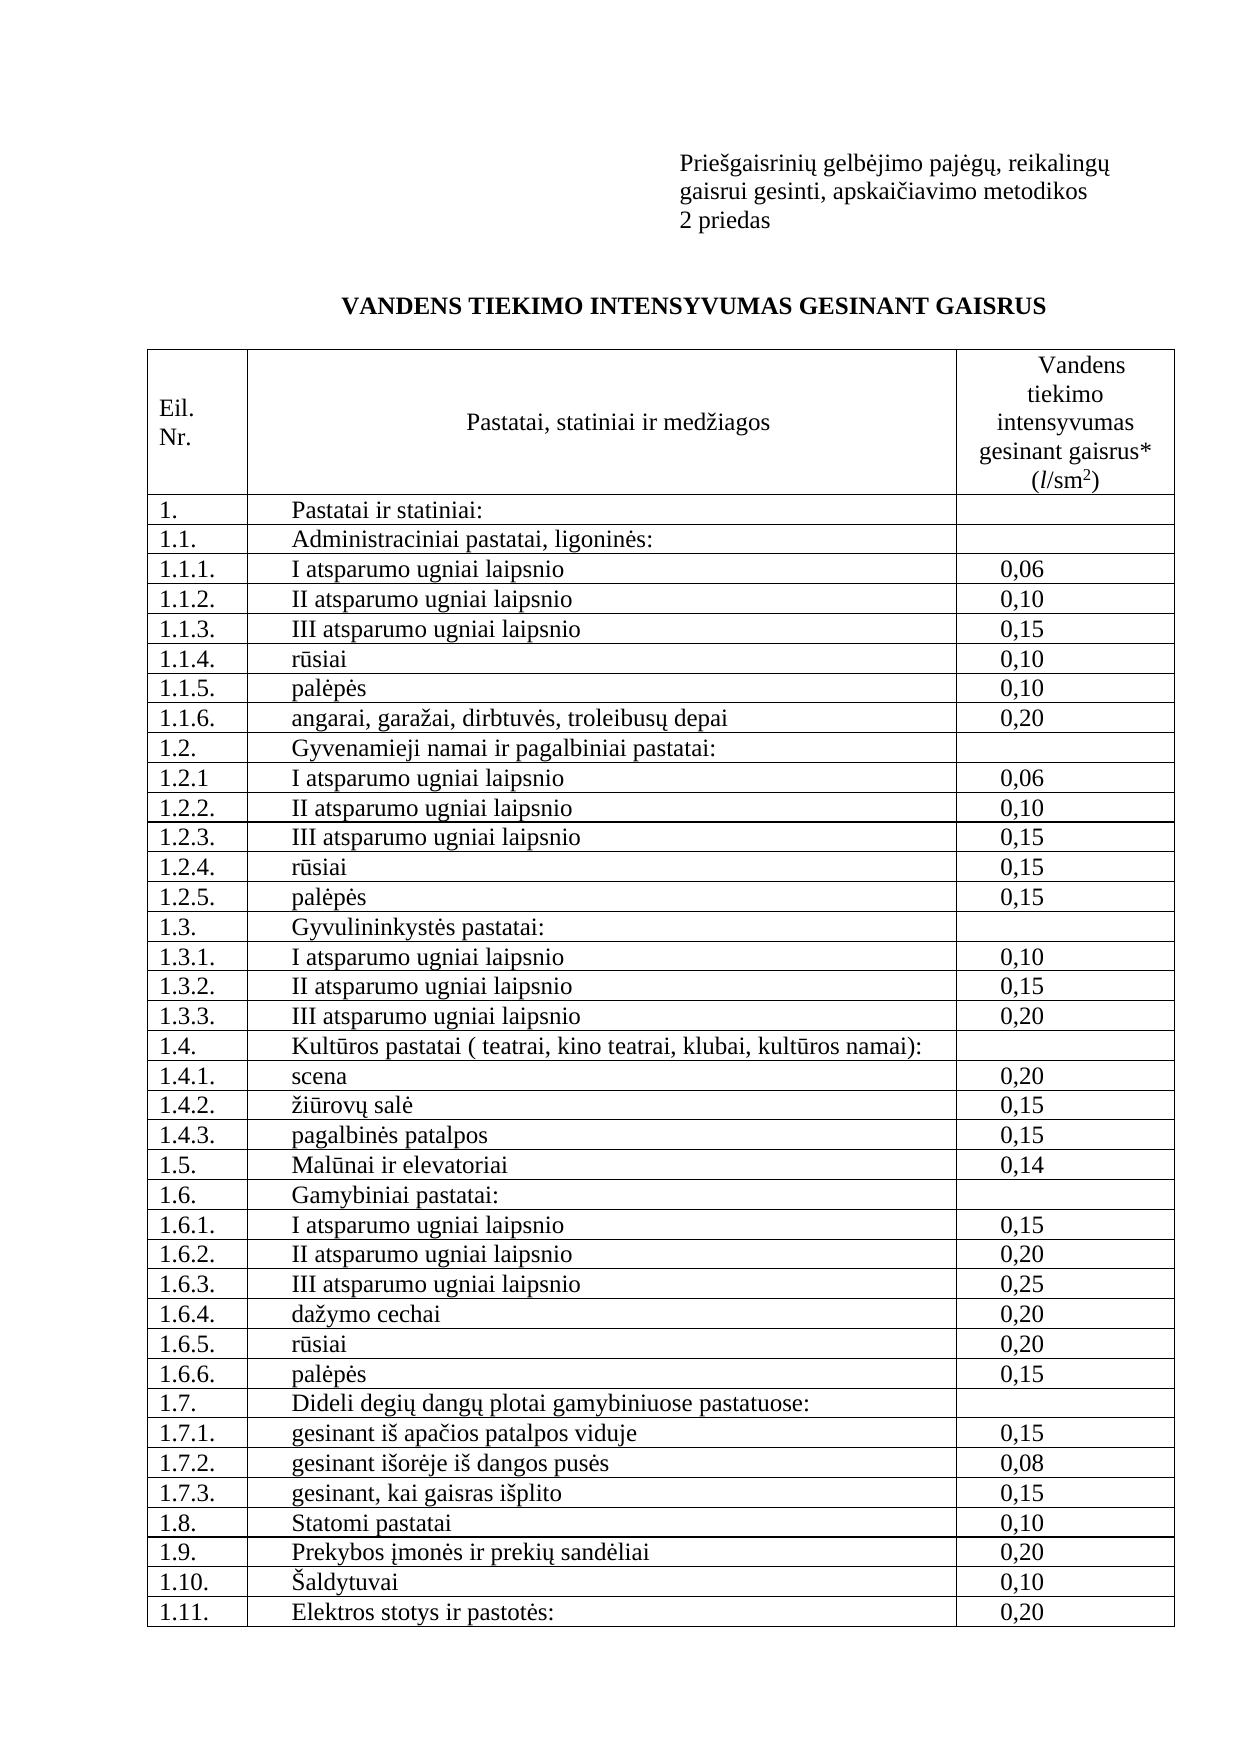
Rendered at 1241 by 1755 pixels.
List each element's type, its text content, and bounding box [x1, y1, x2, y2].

table_cell žiūrovų salė [248, 1091, 956, 1119]
table_cell 1.7.1. [148, 1418, 247, 1447]
table_cell pagalbinės patalpos [248, 1120, 956, 1149]
table_cell 0,10 [957, 584, 1174, 613]
table_cell 1.6.1. [148, 1210, 247, 1238]
table_cell 1.6.2. [148, 1240, 247, 1268]
table_cell 1.1.5. [148, 674, 247, 702]
table_cell 0,20 [957, 1329, 1174, 1358]
table_cell 1.10. [148, 1567, 247, 1596]
table_cell 0,20 [957, 1240, 1174, 1268]
table_cell 1.7.3. [148, 1478, 247, 1507]
table_cell 1.3.3. [148, 1001, 247, 1030]
table_cell 1.9. [148, 1538, 247, 1566]
table_cell Kultūros pastatai ( teatrai, kino teatrai, klubai, kultūros namai): [248, 1031, 956, 1060]
table_header Vandens tiekimo intensyvumas gesinant gaisrus* (l/sm2) [957, 350, 1174, 494]
table_cell gesinant, kai gaisras išplito [248, 1478, 956, 1507]
table_cell [957, 1389, 1174, 1417]
table_cell dažymo cechai [248, 1299, 956, 1328]
table_cell rūsiai [248, 1329, 956, 1358]
table_cell Šaldytuvai [248, 1567, 956, 1596]
text Priešgaisrinių gelbėjimo pajėgų, reikalingų [148, 148, 1181, 176]
table_cell I atsparumo ugniai laipsnio [248, 763, 956, 792]
table_cell 1.3.1. [148, 942, 247, 970]
table_cell 0,20 [957, 1538, 1174, 1566]
table_cell 0,06 [957, 763, 1174, 792]
table_cell 1.1.6. [148, 703, 247, 732]
table_cell Gamybiniai pastatai: [248, 1180, 956, 1209]
table_cell 1.1. [148, 525, 247, 553]
table_cell Gyvulininkystės pastatai: [248, 912, 956, 941]
table_cell 1.2.2. [148, 793, 247, 821]
table_cell II atsparumo ugniai laipsnio [248, 1240, 956, 1268]
table_cell gesinant išorėje iš dangos pusės [248, 1448, 956, 1477]
table_cell 0,15 [957, 823, 1174, 851]
table_cell 0,20 [957, 1001, 1174, 1030]
table_cell 1.4.2. [148, 1091, 247, 1119]
table_cell Dideli degių dangų plotai gamybiniuose pastatuose: [248, 1389, 956, 1417]
table_cell 1.3. [148, 912, 247, 941]
table_cell Pastatai ir statiniai: [248, 495, 956, 523]
table_cell II atsparumo ugniai laipsnio [248, 971, 956, 1000]
table_cell 0,14 [957, 1150, 1174, 1179]
table_cell 1.4.3. [148, 1120, 247, 1149]
table_cell [957, 1031, 1174, 1060]
table_cell scena [248, 1061, 956, 1089]
table_cell 1.8. [148, 1508, 247, 1536]
table_cell II atsparumo ugniai laipsnio [248, 793, 956, 821]
table_header Eil. Nr. [148, 350, 247, 494]
table_cell III atsparumo ugniai laipsnio [248, 1269, 956, 1298]
table_cell 0,15 [957, 1210, 1174, 1238]
table_cell 0,15 [957, 852, 1174, 881]
table_cell 0,15 [957, 971, 1174, 1000]
table_cell I atsparumo ugniai laipsnio [248, 942, 956, 970]
text 2 priedas [148, 205, 1181, 234]
table_cell [957, 912, 1174, 941]
table_cell 0,08 [957, 1448, 1174, 1477]
table_cell 1.6.4. [148, 1299, 247, 1328]
table_cell III atsparumo ugniai laipsnio [248, 614, 956, 643]
table_cell palėpės [248, 882, 956, 911]
table_cell 0,20 [957, 703, 1174, 732]
table_cell 0,15 [957, 1120, 1174, 1149]
table_cell 1.2.4. [148, 852, 247, 881]
table_cell 0,10 [957, 674, 1174, 702]
table_cell palėpės [248, 674, 956, 702]
table_cell 1.2.1 [148, 763, 247, 792]
table_cell 0,10 [957, 793, 1174, 821]
table_cell angarai, garažai, dirbtuvės, troleibusų depai [248, 703, 956, 732]
table_cell rūsiai [248, 852, 956, 881]
table_cell 1.1.3. [148, 614, 247, 643]
table_cell 0,20 [957, 1299, 1174, 1328]
table_cell 1.7. [148, 1389, 247, 1417]
table_cell Malūnai ir elevatoriai [248, 1150, 956, 1179]
table_cell III atsparumo ugniai laipsnio [248, 823, 956, 851]
table_cell 0,25 [957, 1269, 1174, 1298]
table_cell Gyvenamieji namai ir pagalbiniai pastatai: [248, 733, 956, 762]
table_cell [957, 495, 1174, 523]
text VANDENS TIEKIMO INTENSYVUMAS GESINANT GAISRUS [148, 291, 1181, 320]
table_cell 1.6.3. [148, 1269, 247, 1298]
table_cell 0,10 [957, 1567, 1174, 1596]
table_cell 0,15 [957, 1478, 1174, 1507]
table_cell 0,10 [957, 644, 1174, 672]
table_cell 0,15 [957, 1418, 1174, 1447]
table_cell III atsparumo ugniai laipsnio [248, 1001, 956, 1030]
table_cell 1.2. [148, 733, 247, 762]
table_cell 1.6. [148, 1180, 247, 1209]
table_cell I atsparumo ugniai laipsnio [248, 554, 956, 583]
table_cell II atsparumo ugniai laipsnio [248, 584, 956, 613]
table_cell [957, 733, 1174, 762]
table_cell Statomi pastatai [248, 1508, 956, 1536]
table_cell 1.3.2. [148, 971, 247, 1000]
table_cell 0,06 [957, 554, 1174, 583]
table_cell 1.2.5. [148, 882, 247, 911]
table_cell 1. [148, 495, 247, 523]
table_cell [957, 525, 1174, 553]
table_cell Administraciniai pastatai, ligoninės: [248, 525, 956, 553]
table_cell 1.5. [148, 1150, 247, 1179]
table_cell 1.6.6. [148, 1359, 247, 1387]
table_cell 0,15 [957, 1359, 1174, 1387]
table_cell 0,10 [957, 1508, 1174, 1536]
table_cell 1.4. [148, 1031, 247, 1060]
table_cell Prekybos įmonės ir prekių sandėliai [248, 1538, 956, 1566]
table_cell gesinant iš apačios patalpos viduje [248, 1418, 956, 1447]
table_cell 1.7.2. [148, 1448, 247, 1477]
table_cell [957, 1180, 1174, 1209]
table_cell 1.1.1. [148, 554, 247, 583]
table_cell 0,15 [957, 614, 1174, 643]
table_header Pastatai, statiniai ir medžiagos [248, 350, 956, 494]
table_cell 0,20 [957, 1597, 1174, 1626]
table_cell 0,10 [957, 942, 1174, 970]
table_cell 0,15 [957, 1091, 1174, 1119]
table_cell I atsparumo ugniai laipsnio [248, 1210, 956, 1238]
table_cell rūsiai [248, 644, 956, 672]
table_cell 0,20 [957, 1061, 1174, 1089]
table_cell 1.11. [148, 1597, 247, 1626]
text gaisrui gesinti, apskaičiavimo metodikos [148, 176, 1181, 205]
table_cell Elektros stotys ir pastotės: [248, 1597, 956, 1626]
table_cell 1.4.1. [148, 1061, 247, 1089]
table_cell 0,15 [957, 882, 1174, 911]
table_cell 1.2.3. [148, 823, 247, 851]
table_cell 1.6.5. [148, 1329, 247, 1358]
table_cell 1.1.4. [148, 644, 247, 672]
table_cell 1.1.2. [148, 584, 247, 613]
table_cell palėpės [248, 1359, 956, 1387]
